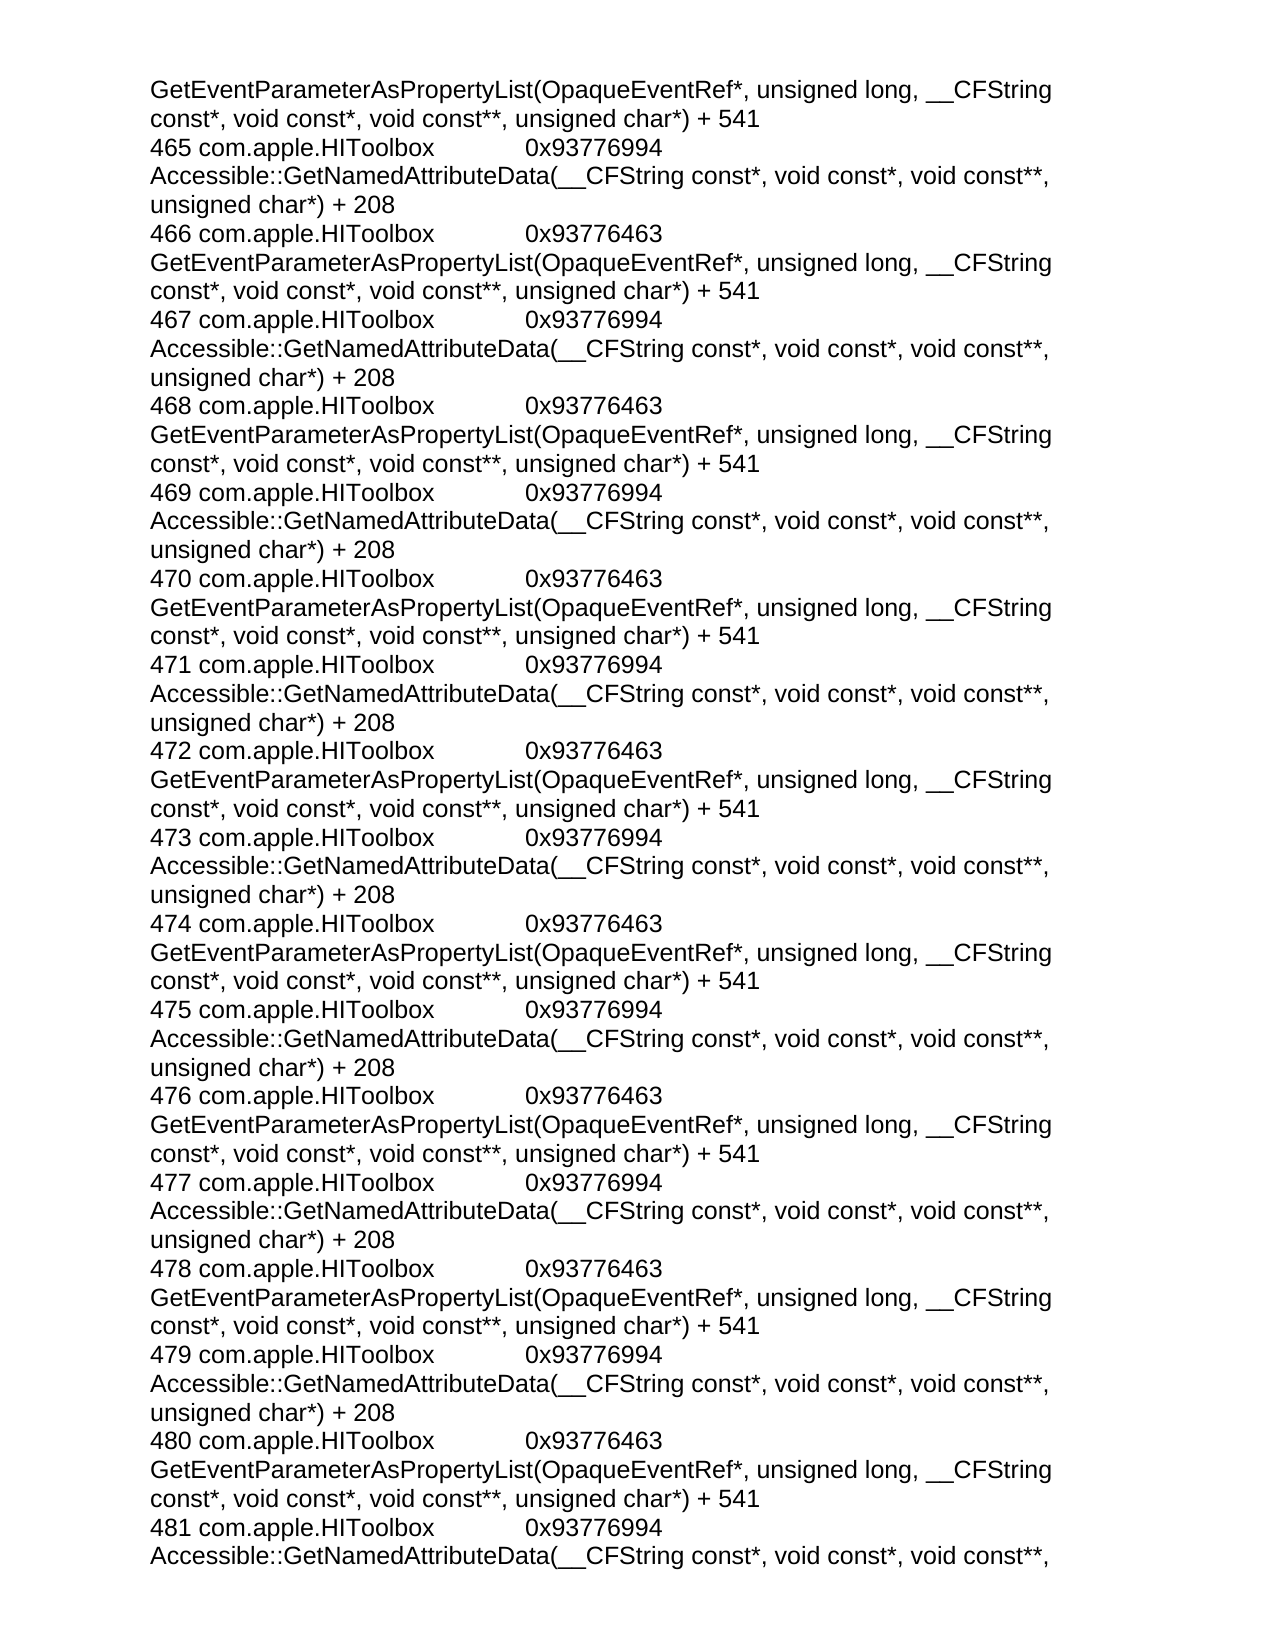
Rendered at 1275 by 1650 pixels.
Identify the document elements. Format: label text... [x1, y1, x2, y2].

text 465 com.apple.HIToolbox 0x93776994 Accessible::GetNamedAttributeData(__CFString const*, void const*, void const**, unsigned char*) + 208 [150, 132, 1125, 219]
text 480 com.apple.HIToolbox 0x93776463 GetEventParameterAsPropertyList(OpaqueEventRef*, unsigned long, __CFString const*, void const*, void const**, unsigned char*) + 541 [150, 1426, 1125, 1512]
text 474 com.apple.HIToolbox 0x93776463 GetEventParameterAsPropertyList(OpaqueEventRef*, unsigned long, __CFString const*, void const*, void const**, unsigned char*) + 541 [150, 909, 1125, 995]
text 481 com.apple.HIToolbox 0x93776994 Accessible::GetNamedAttributeData(__CFString const*, void const*, void const**, [150, 1512, 1125, 1570]
text 479 com.apple.HIToolbox 0x93776994 Accessible::GetNamedAttributeData(__CFString const*, void const*, void const**, unsigned char*) + 208 [150, 1340, 1125, 1426]
text 478 com.apple.HIToolbox 0x93776463 GetEventParameterAsPropertyList(OpaqueEventRef*, unsigned long, __CFString const*, void const*, void const**, unsigned char*) + 541 [150, 1254, 1125, 1340]
text 469 com.apple.HIToolbox 0x93776994 Accessible::GetNamedAttributeData(__CFString const*, void const*, void const**, unsigned char*) + 208 [150, 477, 1125, 564]
text 477 com.apple.HIToolbox 0x93776994 Accessible::GetNamedAttributeData(__CFString const*, void const*, void const**, unsigned char*) + 208 [150, 1167, 1125, 1254]
text 467 com.apple.HIToolbox 0x93776994 Accessible::GetNamedAttributeData(__CFString const*, void const*, void const**, unsigned char*) + 208 [150, 305, 1125, 391]
text 466 com.apple.HIToolbox 0x93776463 GetEventParameterAsPropertyList(OpaqueEventRef*, unsigned long, __CFString const*, void const*, void const**, unsigned char*) + 541 [150, 219, 1125, 305]
text 472 com.apple.HIToolbox 0x93776463 GetEventParameterAsPropertyList(OpaqueEventRef*, unsigned long, __CFString const*, void const*, void const**, unsigned char*) + 541 [150, 736, 1125, 822]
text 476 com.apple.HIToolbox 0x93776463 GetEventParameterAsPropertyList(OpaqueEventRef*, unsigned long, __CFString const*, void const*, void const**, unsigned char*) + 541 [150, 1081, 1125, 1167]
text 473 com.apple.HIToolbox 0x93776994 Accessible::GetNamedAttributeData(__CFString const*, void const*, void const**, unsigned char*) + 208 [150, 822, 1125, 909]
text 468 com.apple.HIToolbox 0x93776463 GetEventParameterAsPropertyList(OpaqueEventRef*, unsigned long, __CFString const*, void const*, void const**, unsigned char*) + 541 [150, 391, 1125, 477]
text 470 com.apple.HIToolbox 0x93776463 GetEventParameterAsPropertyList(OpaqueEventRef*, unsigned long, __CFString const*, void const*, void const**, unsigned char*) + 541 [150, 564, 1125, 650]
text GetEventParameterAsPropertyList(OpaqueEventRef*, unsigned long, __CFString const*, void const*, void const**, unsigned char*) + 541 [150, 75, 1125, 132]
text 471 com.apple.HIToolbox 0x93776994 Accessible::GetNamedAttributeData(__CFString const*, void const*, void const**, unsigned char*) + 208 [150, 650, 1125, 736]
text 475 com.apple.HIToolbox 0x93776994 Accessible::GetNamedAttributeData(__CFString const*, void const*, void const**, unsigned char*) + 208 [150, 995, 1125, 1081]
